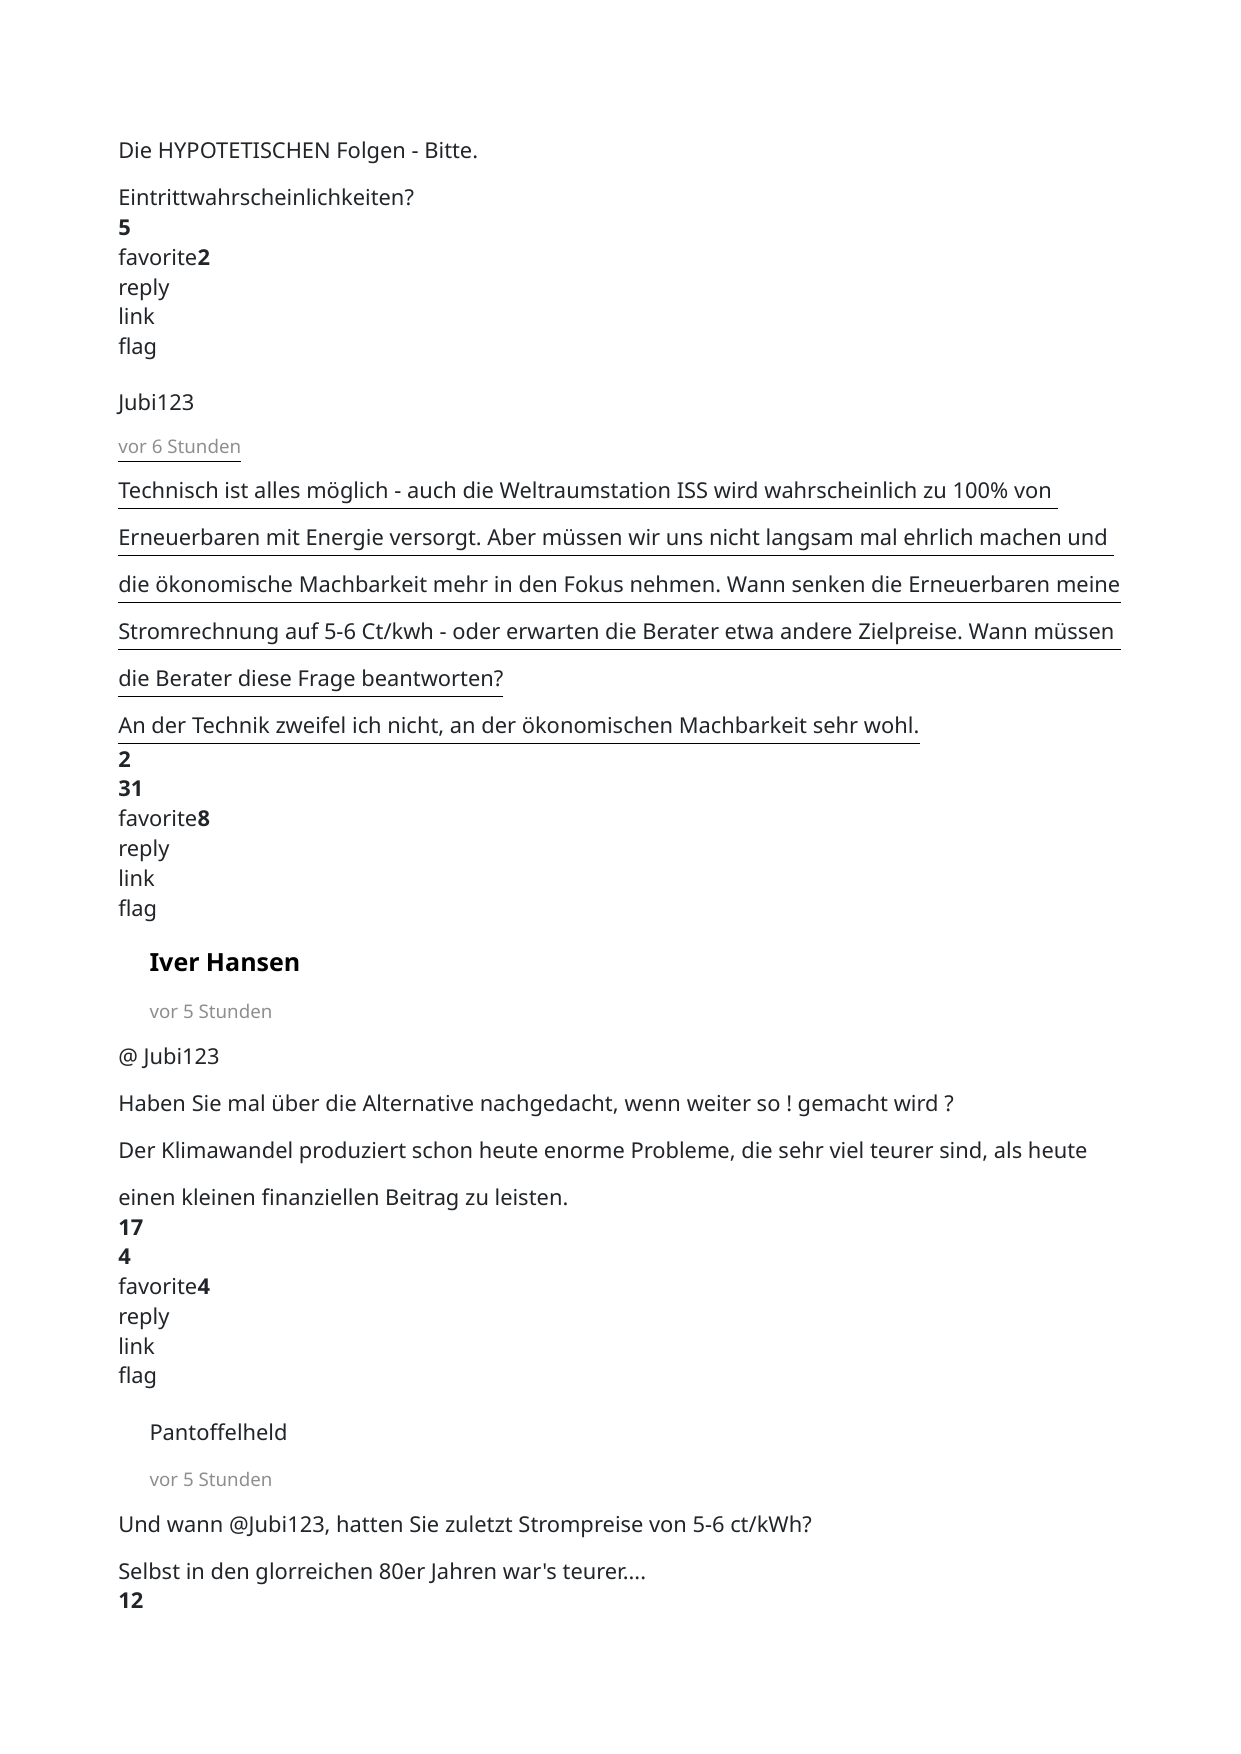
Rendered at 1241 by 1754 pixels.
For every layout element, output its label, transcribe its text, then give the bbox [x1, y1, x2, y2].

text Pantoffelheld [149, 1406, 1114, 1446]
text reply [118, 833, 1122, 863]
text 2 [118, 744, 1122, 773]
text link [118, 1331, 1122, 1360]
text flag [118, 893, 1122, 922]
text link [118, 863, 1122, 893]
text favorite8 [118, 803, 1122, 833]
text @ Jubi123 Haben Sie mal über die Alternative nachgedacht, wenn weiter so ! gemacht wird ? Der Klimawandel produziert schon heute enorme Probleme, die sehr viel teurer sind, als heute einen kleinen finanziellen Beitrag zu leisten. [118, 1024, 1122, 1211]
text reply [118, 271, 1122, 301]
text vor 5 Stunden [149, 994, 1122, 1024]
text 4 [118, 1241, 1122, 1271]
text link [118, 301, 1122, 331]
text vor 5 Stunden [149, 1462, 1122, 1492]
text vor 6 Stunden [118, 433, 1122, 462]
text Jubi123 [118, 376, 1114, 417]
text favorite4 [118, 1271, 1122, 1301]
text 17 [118, 1211, 1122, 1241]
text 5 [118, 212, 1122, 242]
text favorite2 [118, 242, 1122, 271]
text reply [118, 1301, 1122, 1331]
text Die HYPOTETISCHEN Folgen - Bitte. Eintrittwahrscheinlichkeiten? [118, 118, 1122, 212]
text Und wann @Jubi123, hatten Sie zuletzt Strompreise von 5-6 ct/kWh? Selbst in den glorreichen 80er Jahren war's teurer.... [118, 1492, 1122, 1586]
text flag [118, 331, 1122, 361]
text Iver Hansen [149, 938, 1114, 979]
text flag [118, 1360, 1122, 1390]
text Technisch ist alles möglich - auch die Weltraumstation ISS wird wahrscheinlich zu 100% von Erneuerbaren mit Energie versorgt. Aber müssen wir uns nicht langsam mal ehrlich machen und die ökonomische Machbarkeit mehr in den Fokus nehmen. Wann senken die Erneuerbaren meine Stromrechnung auf 5-6 Ct/kwh - oder erwarten die Berater etwa andere Zielpreise. Wann müssen die Berater diese Frage beantworten? An der Technik zweifel ich nicht, an der ökonomischen Machbarkeit sehr wohl. [118, 462, 1122, 744]
text 31 [118, 773, 1122, 803]
text 12 [118, 1586, 1122, 1615]
